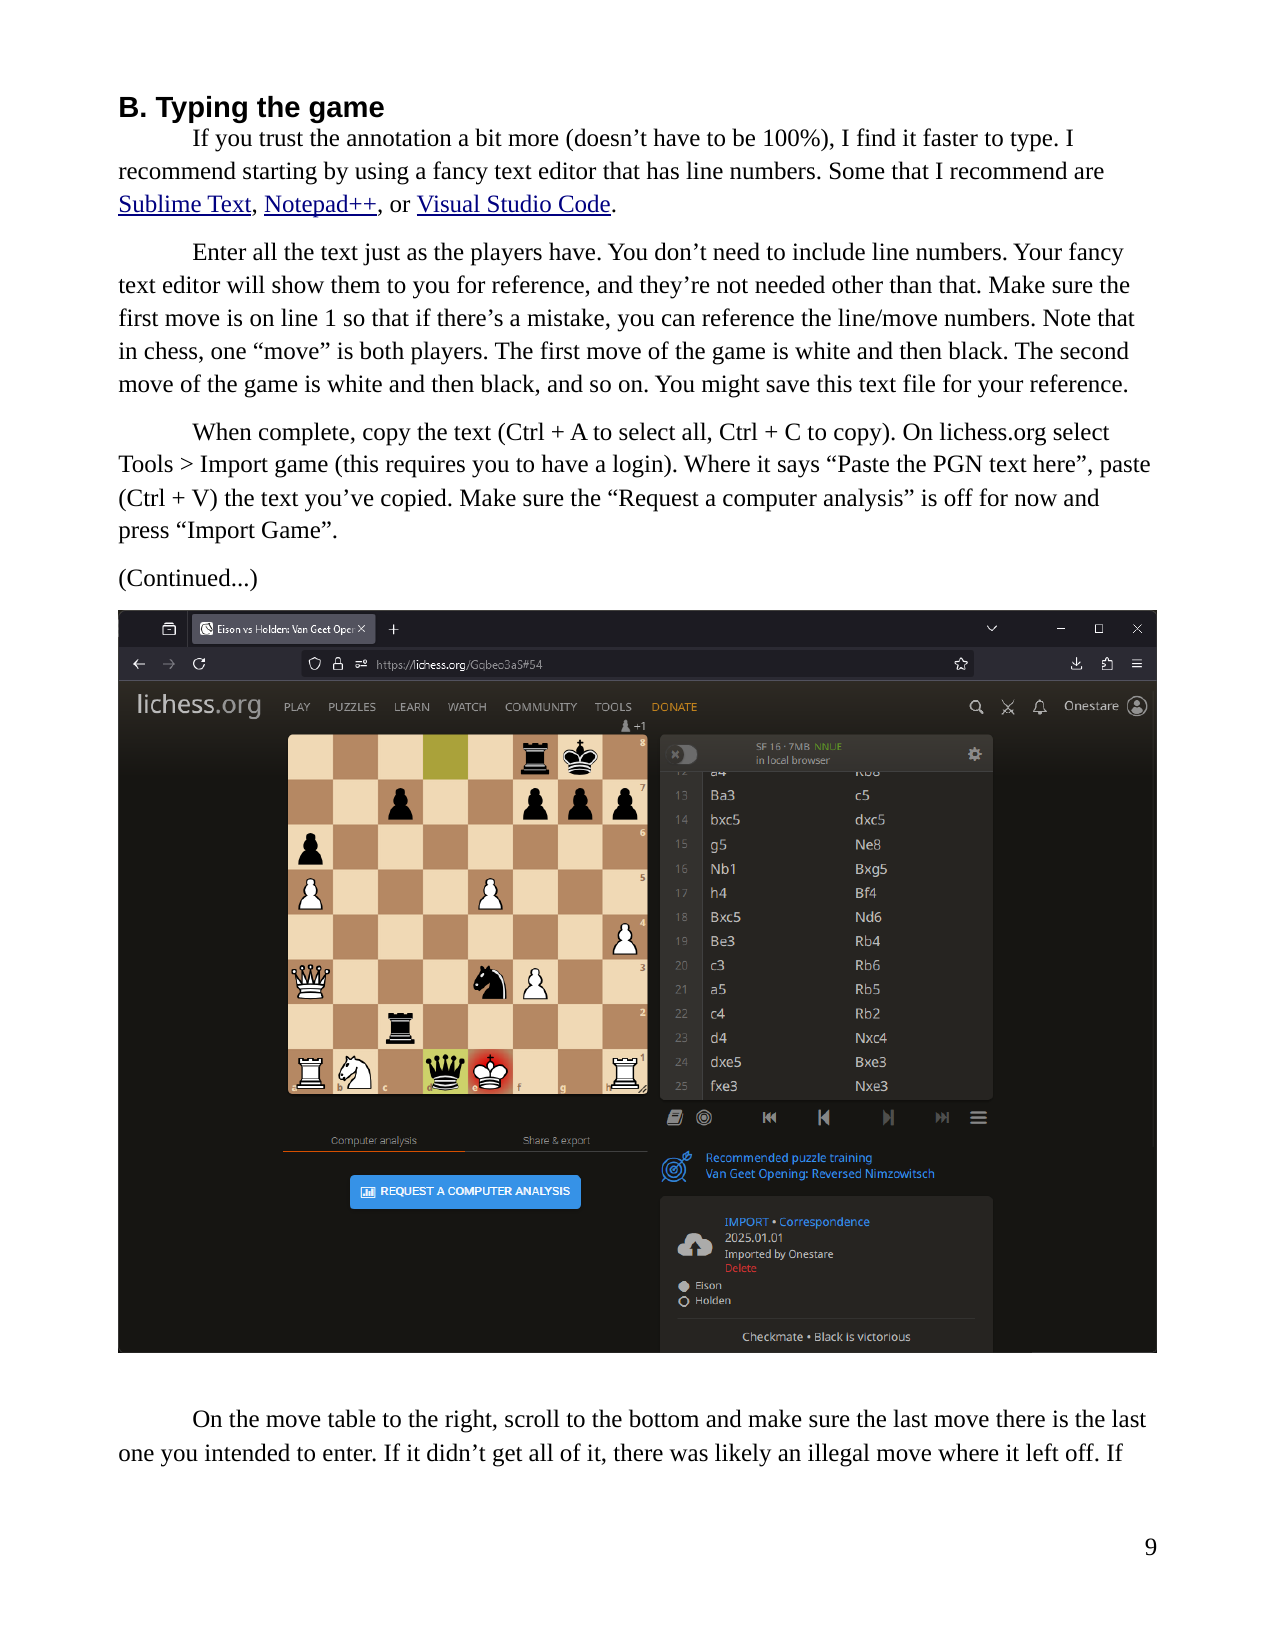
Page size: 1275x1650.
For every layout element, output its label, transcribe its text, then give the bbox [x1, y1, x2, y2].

text When complete, copy the text (Ctrl + A to select all, Ctrl + C to copy). On lichess.org select Tools > Import game (this requires you to have a login). Where it says “Paste the PGN text here”, paste (Ctrl + V) the text you’ve copied. Make sure the “Request a computer analysis” is off for now and press “Import Game”. [118, 417, 1157, 544]
picture [118, 610, 1157, 1353]
text If you trust the annotation a bit more (doesn’t have to be 100%), I find it faster to type. I recommend starting by using a fancy text editor that has line numbers. Some that I recommend are Sublime Text, Notepad++, or Visual Studio Code. [118, 123, 1157, 218]
subtitle B. Typing the game [118, 89, 1157, 123]
text Enter all the text just as the players have. You don’t need to include line numbers. Your fancy text editor will show them to you for reference, and they’re not needed other than that. Make sure the first move is on line 1 so that if there’s a mistake, you can reference the line/move numbers. Note that in chess, one “move” is both players. The first move of the game is white and then black. The second move of the game is white and then black, and so on. You might save this text file for your reference. [118, 237, 1157, 398]
text On the move table to the right, scroll to the bottom and make sure the last move there is the last one you intended to enter. If it didn’t get all of it, there was likely an illegal move where it left off. If [118, 1404, 1157, 1466]
text (Continued...) [118, 563, 1157, 592]
